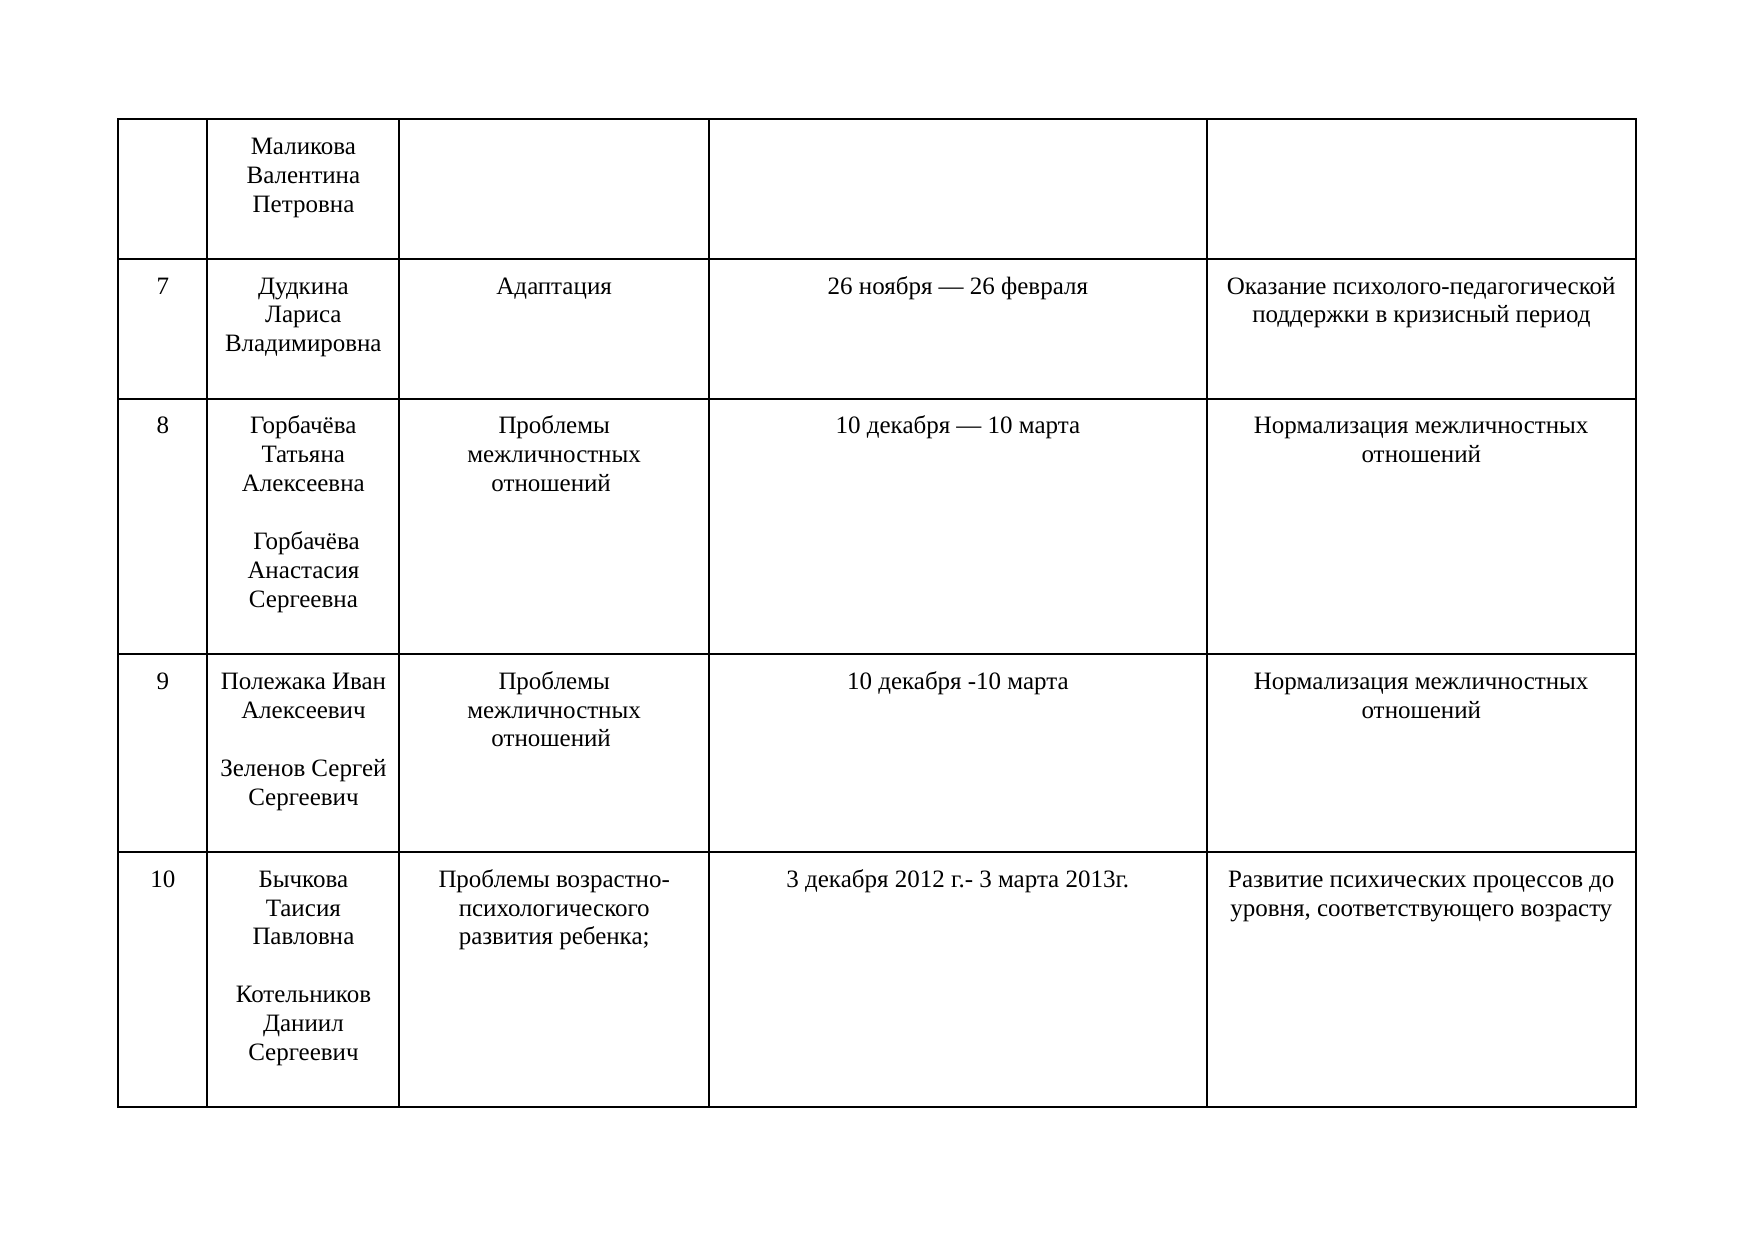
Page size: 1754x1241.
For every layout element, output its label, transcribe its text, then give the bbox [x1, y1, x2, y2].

table_cell Проблемы возрастно-психологического развития ребенка; [400, 853, 708, 1106]
table_cell 7 [119, 260, 206, 397]
table_cell Дудкина Лариса Владимировна [208, 260, 398, 397]
table_cell Развитие психических процессов до уровня, соответствующего возрасту [1208, 853, 1635, 1106]
table_cell 10 декабря — 10 марта [710, 400, 1206, 653]
table_cell [119, 120, 206, 258]
table_cell 8 [119, 400, 206, 653]
table_cell Горбачёва Татьяна Алексеевна Горбачёва Анастасия Сергеевна [208, 400, 398, 653]
table_cell Нормализация межличностных отношений [1208, 655, 1635, 851]
table_cell 26 ноября — 26 февраля [710, 260, 1206, 397]
table_cell Полежака Иван Алексеевич Зеленов Сергей Сергеевич [208, 655, 398, 851]
table_cell [710, 120, 1206, 258]
table_cell Проблемы межличностных отношений [400, 655, 708, 851]
table_cell Адаптация [400, 260, 708, 397]
table_cell 9 [119, 655, 206, 851]
table_cell Проблемы межличностных отношений [400, 400, 708, 653]
table_cell 10 декабря -10 марта [710, 655, 1206, 851]
table_cell Нормализация межличностных отношений [1208, 400, 1635, 653]
table_cell [400, 120, 708, 258]
table_cell Бычкова Таисия Павловна Котельников Даниил Сергеевич [208, 853, 398, 1106]
table_cell Оказание психолого-педагогической поддержки в кризисный период [1208, 260, 1635, 397]
table_cell Маликова Валентина Петровна [208, 120, 398, 258]
table_cell 3 декабря 2012 г.- 3 марта 2013г. [710, 853, 1206, 1106]
table_cell [1208, 120, 1635, 258]
table_cell 10 [119, 853, 206, 1106]
